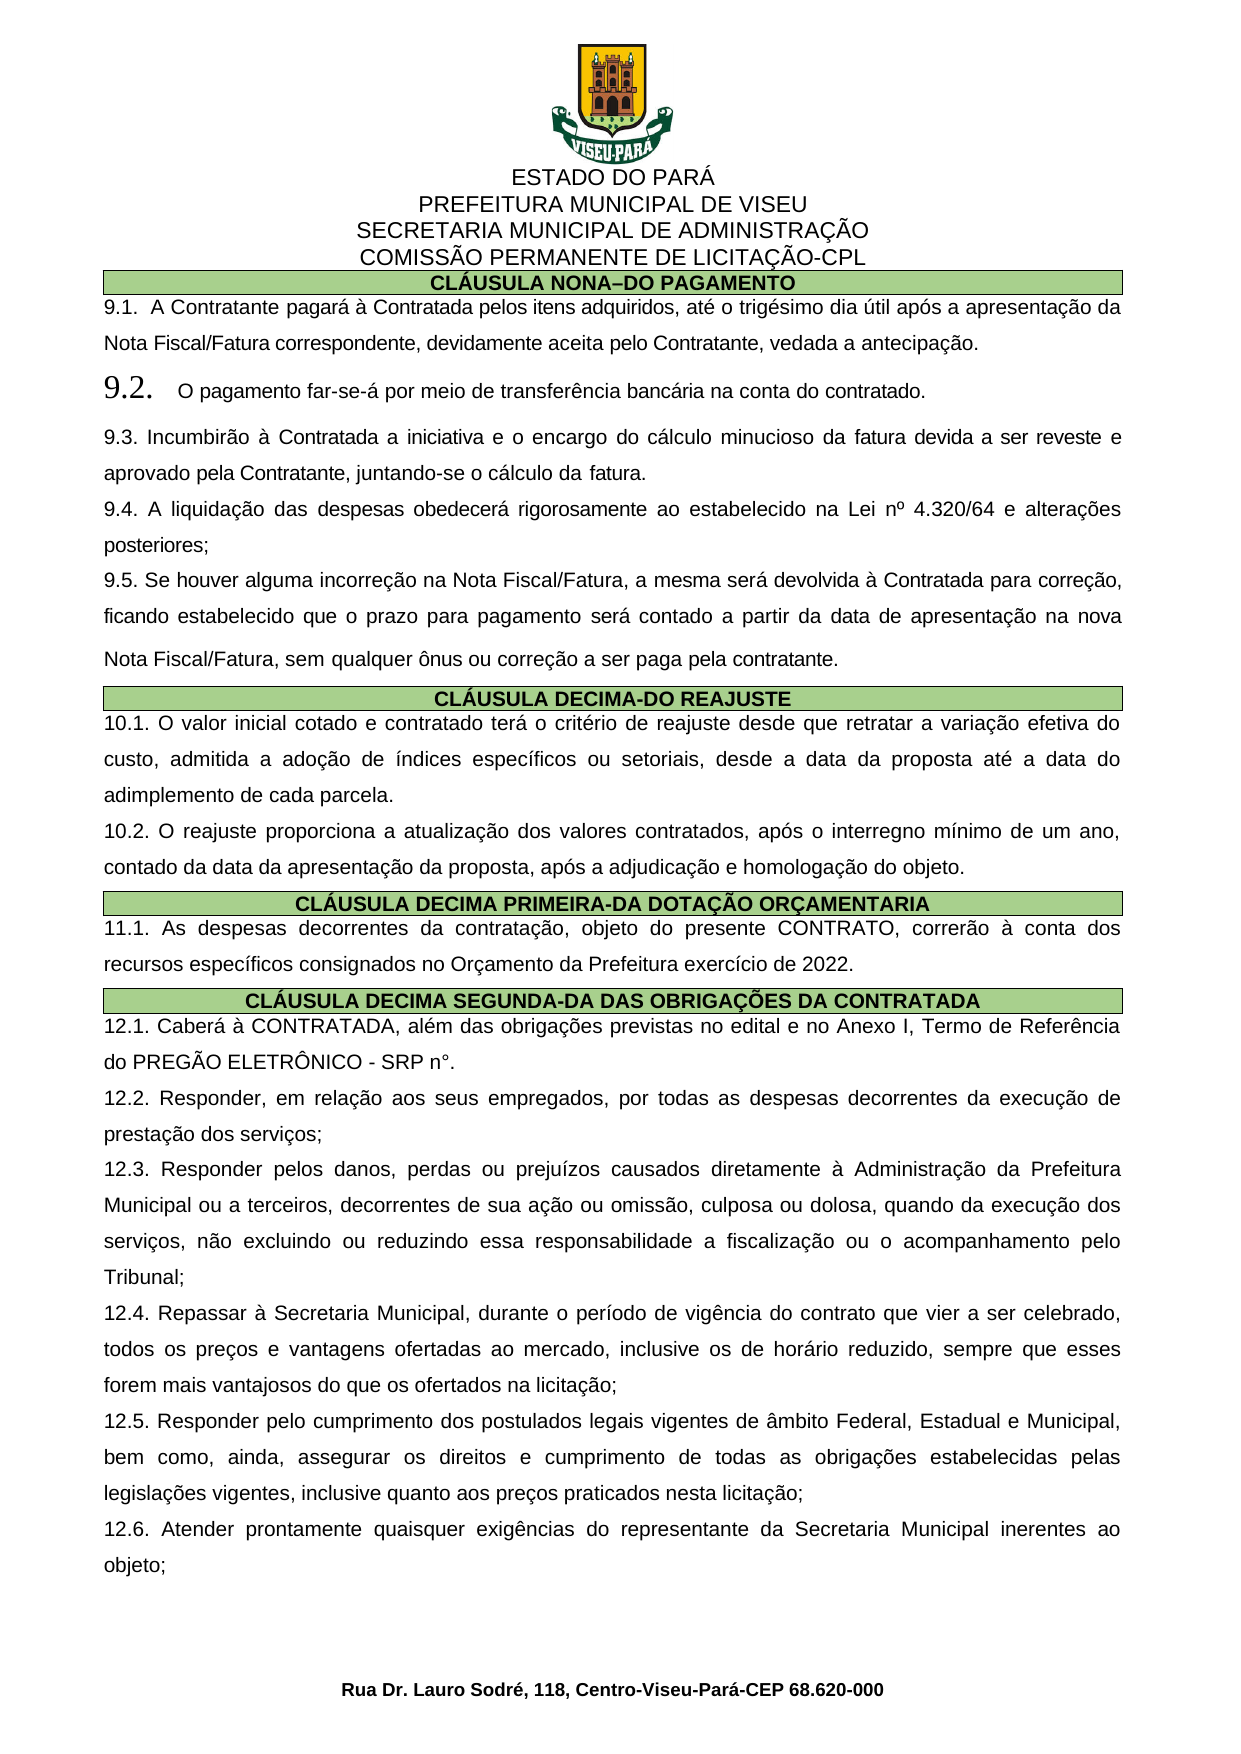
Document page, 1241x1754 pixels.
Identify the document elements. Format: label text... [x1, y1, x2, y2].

text 11.1. As despesas decorrentes da contratação, objeto do presente CONTRATO, correrão à conta dos recursos específicos consignados no Orçamento da Prefeitura exercício de 2022. [103, 916, 1122, 976]
text CLÁUSULA DECIMA-DO REAJUSTE [104, 687, 1122, 710]
text CLÁUSULA NONA–DO PAGAMENTO [104, 271, 1122, 294]
text 12.4. Repassar à Secretaria Municipal, durante o período de vigência do contrato que vier a ser celebrado, todos os preços e vantagens ofertadas ao mercado, inclusive os de horário reduzido, sempre que esses forem mais vantajosos do que os ofertados na licitação; [103, 1301, 1122, 1397]
text 10.1. O valor inicial cotado e contratado terá o critério de reajuste desde que retratar a variação efetiva do custo, admitida a adoção de índices específicos ou setoriais, desde a data da proposta até a data do adimplemento de cada parcela. [103, 711, 1122, 807]
text 12.3. Responder pelos danos, perdas ou prejuízos causados diretamente à Administração da Prefeitura Municipal ou a terceiros, decorrentes de sua ação ou omissão, culposa ou dolosa, quando da execução dos serviços, não excluindo ou reduzindo essa responsabilidade a fiscalização ou o acompanhamento pelo Tribunal; [103, 1157, 1122, 1289]
text 12.5. Responder pelo cumprimento dos postulados legais vigentes de âmbito Federal, Estadual e Municipal, bem como, ainda, assegurar os direitos e cumprimento de todas as obrigações estabelecidas pelas legislações vigentes, inclusive quanto aos preços praticados nesta licitação; [103, 1409, 1122, 1505]
text 9.1. A Contratante pagará à Contratada pelos itens adquiridos, até o trigésimo dia útil após a apresentação da Nota Fiscal/Fatura correspondente, devidamente aceita pelo Contratante, vedada a antecipação. [103, 295, 1122, 355]
text 9.5. Se houver alguma incorreção na Nota Fiscal/Fatura, a mesma será devolvida à Contratada para correção, ficando estabelecido que o prazo para pagamento será contado a partir da data de apresentação na nova Nota Fiscal/Fatura, sem qualquer ônus ou correção a ser paga pela contratante. [103, 568, 1122, 671]
text 9.4. A liquidação das despesas obedecerá rigorosamente ao estabelecido na Lei nº 4.320/64 e alterações posteriores; [103, 496, 1122, 556]
text 10.2. O reajuste proporciona a atualização dos valores contratados, após o interregno mínimo de um ano, contado da data da apresentação da proposta, após a adjudicação e homologação do objeto. [103, 819, 1122, 879]
text 12.6. Atender prontamente quaisquer exigências do representante da Secretaria Municipal inerentes ao objeto; [103, 1517, 1122, 1577]
text CLÁUSULA DECIMA SEGUNDA-DA DAS OBRIGAÇÕES DA CONTRATADA [104, 989, 1122, 1013]
text 12.2. Responder, em relação aos seus empregados, por todas as despesas decorrentes da execução de prestação dos serviços; [103, 1085, 1122, 1145]
picture [551, 44, 674, 165]
text CLÁUSULA DECIMA PRIMEIRA-DA DOTAÇÃO ORÇAMENTARIA [104, 892, 1122, 915]
list O pagamento far-se-á por meio de transferência bancária na conta do contratado. [103, 367, 1122, 405]
text 9.3. Incumbirão à Contratada a iniciativa e o encargo do cálculo minucioso da fatura devida a ser reveste e aprovado pela Contratante, juntando-se o cálculo da fatura. [103, 424, 1122, 484]
text 12.1. Caberá à CONTRATADA, além das obrigações previstas no edital e no Anexo I, Termo de Referência do PREGÃO ELETRÔNICO - SRP n°. [103, 1014, 1122, 1073]
